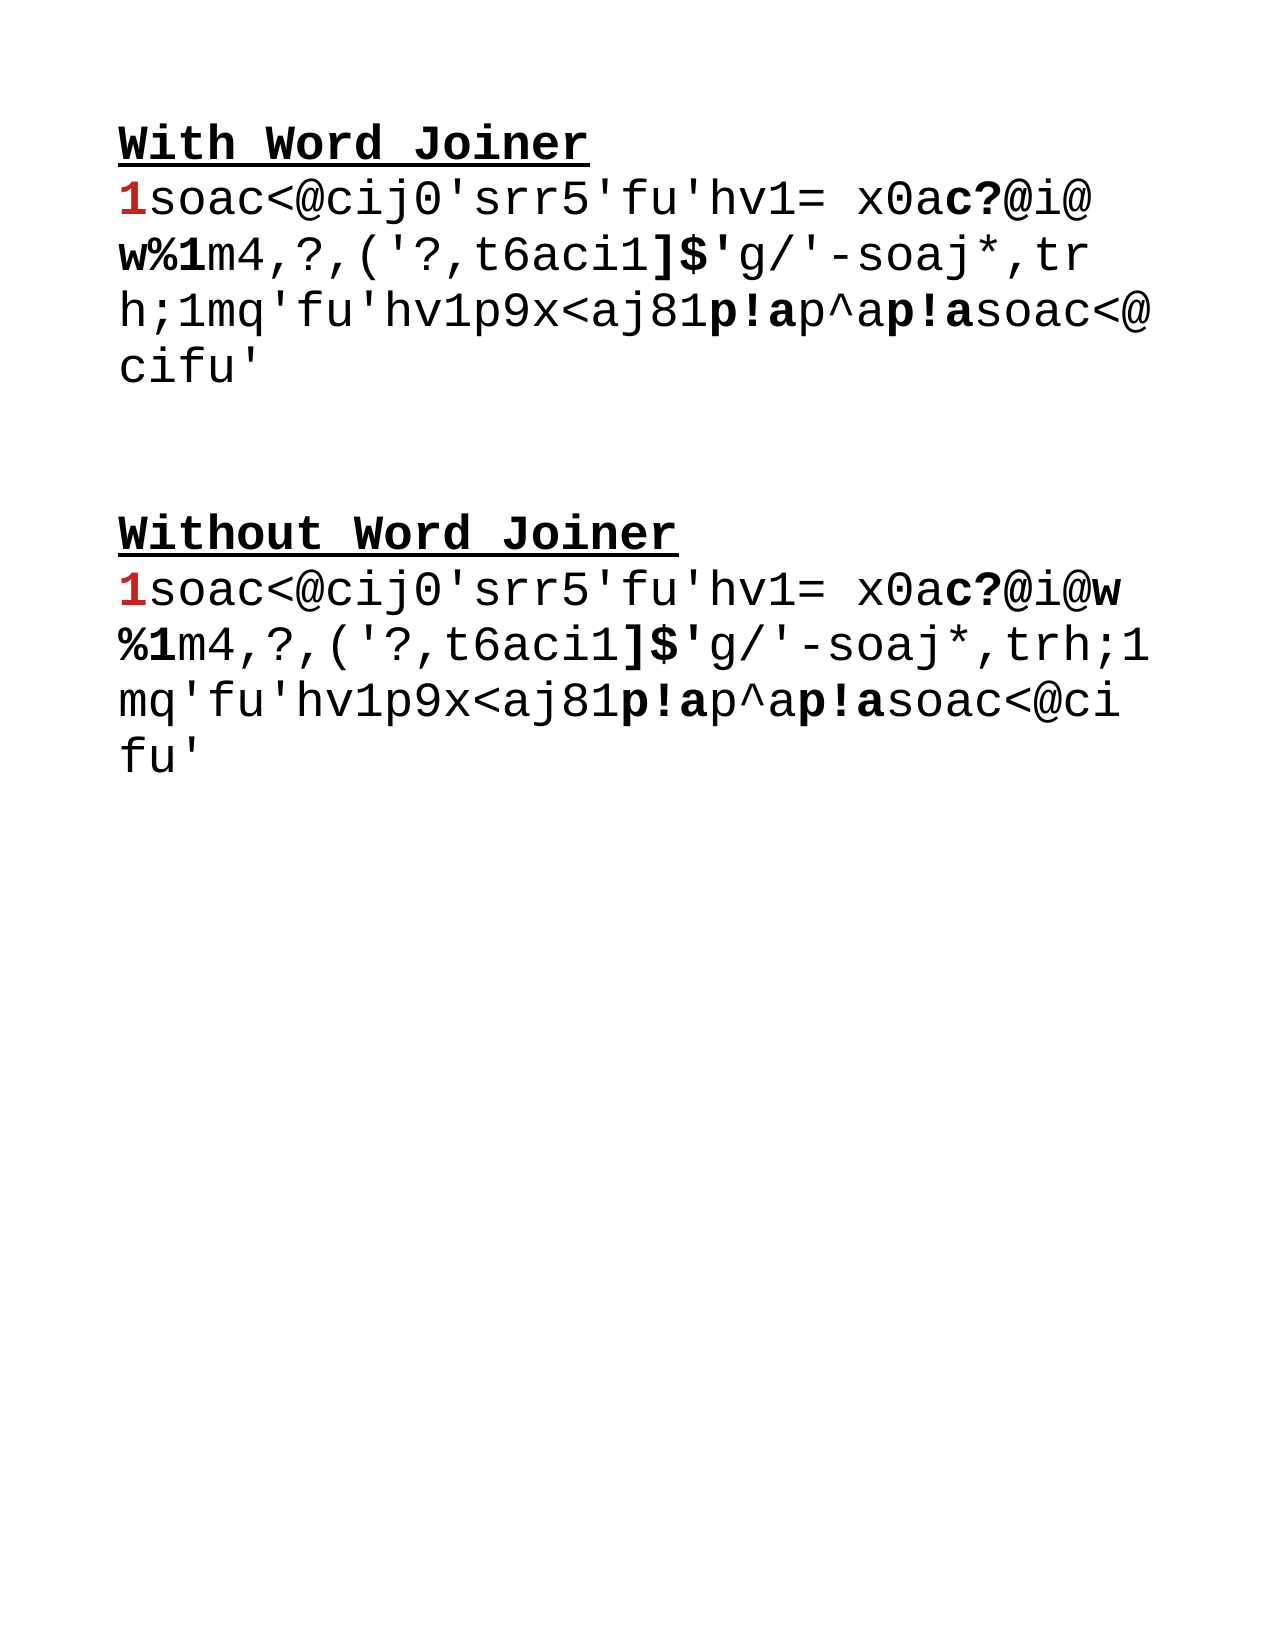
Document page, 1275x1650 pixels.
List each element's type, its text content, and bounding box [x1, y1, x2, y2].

text With Word Joiner [118, 118, 1157, 174]
text 1soa​c<@​ci​j0'​sr​r5'​fu'​hv1= x0a​c?@​i@​w%1​m4,​?,​('​?,​t6a​ci1​]$'​g/'-​soa​j*,​tr​h;1​mq'​fu'​hv1​p9​x<a​j81​p!a​p^a​p!a​soa​c<@​ci​fu' [118, 564, 1157, 787]
text 1soa​c<@​ci​j0'​sr​r5'​fu'​hv1= x0a​c?⁠@​i@​w⁠%1​m4,​?,​('​?,​t6a​ci1​]⁠$'​g/'-​soa​j*,​tr​h;1​mq'​fu'​hv1​p9​x<a​j81​p!⁠a​p^a​p!⁠a​soa​c<@​ci​fu' [118, 174, 1157, 397]
text Without Word Joiner [118, 508, 1157, 564]
